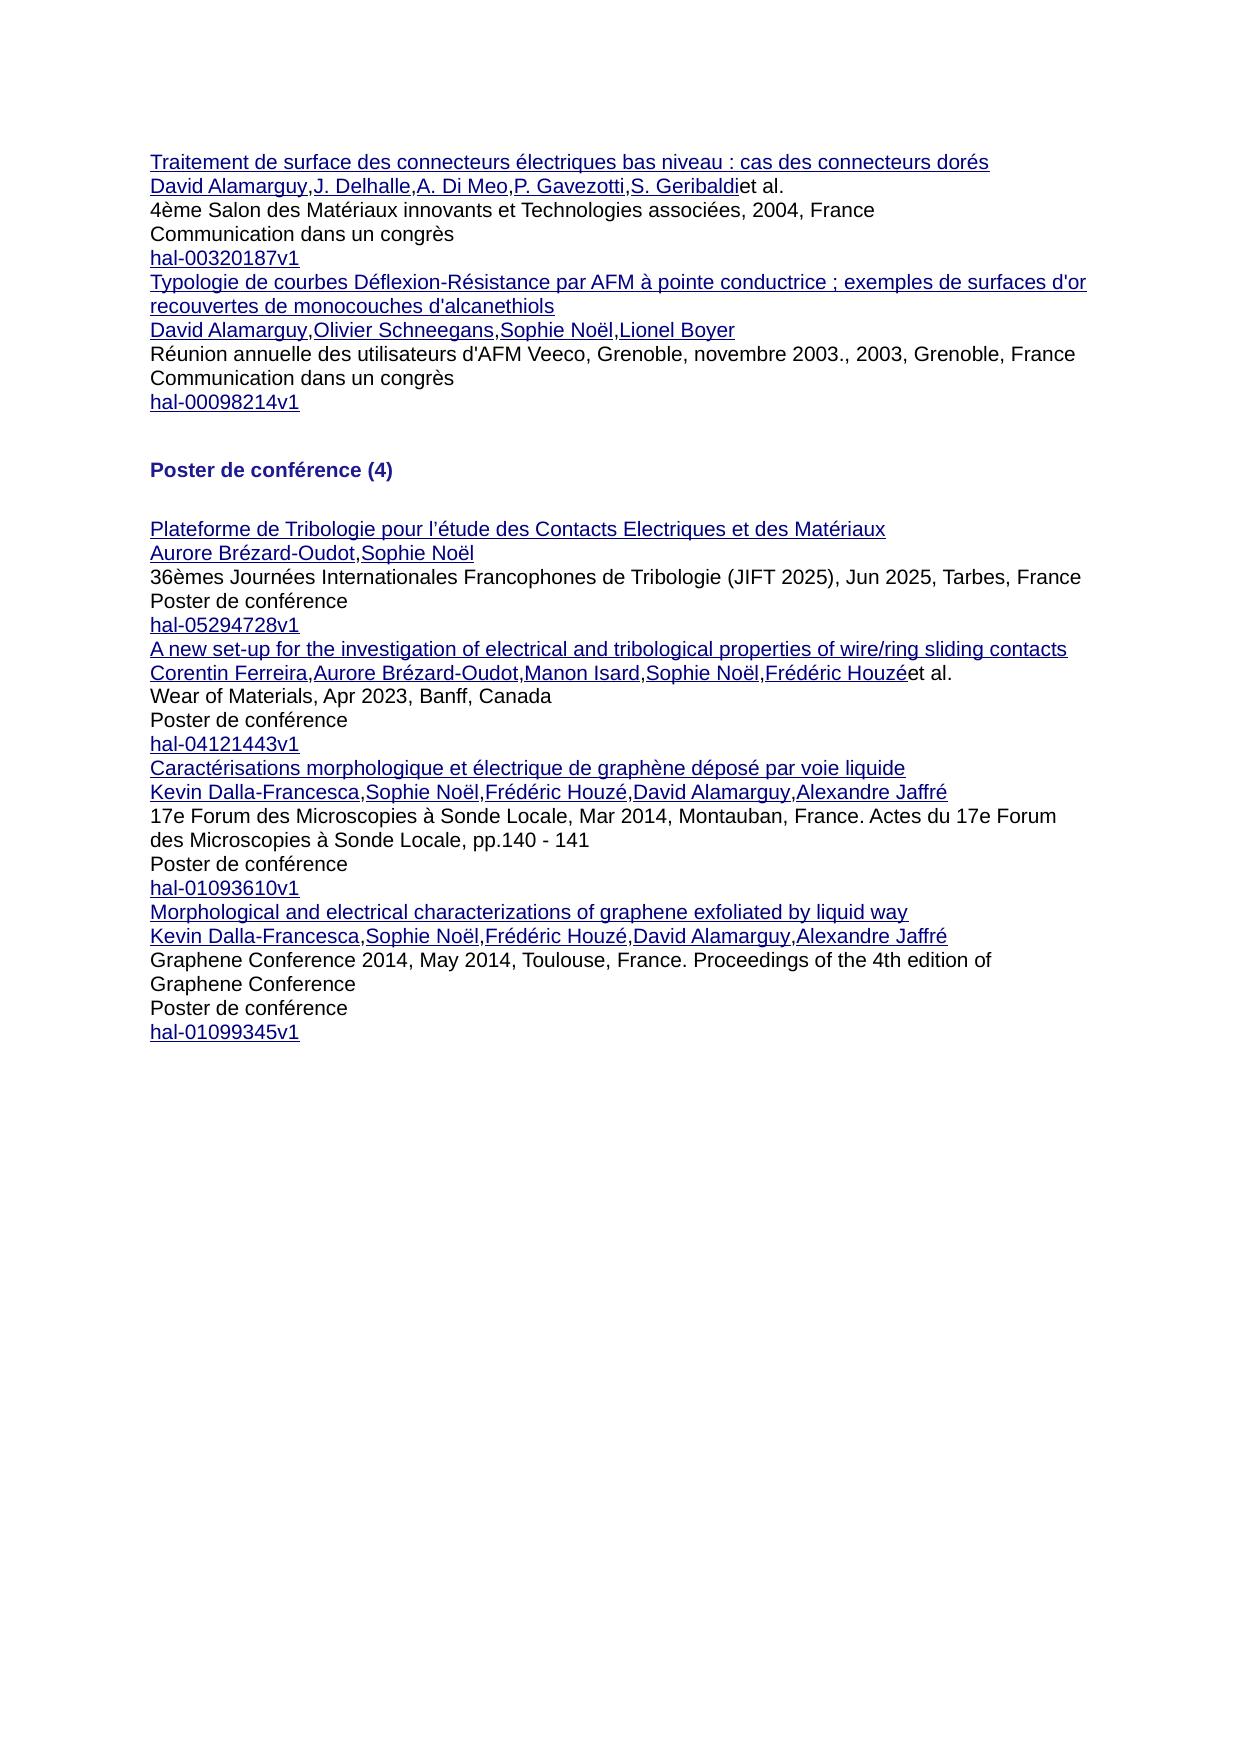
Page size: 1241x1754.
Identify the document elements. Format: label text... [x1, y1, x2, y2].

table_cell A new set-up for the investigation of electrical and tribological properties of wire/ring sliding contacts Corentin Ferreira,Aurore Brézard-Oudot,Manon Isard,Sophie Noël,Frédéric Houzéet al. Wear of Materials, Apr 2023, Banff, Canada Poster de conférence hal-04121443v1 [150, 636, 1090, 756]
table_cell Morphological and electrical characterizations of graphene exfoliated by liquid way Kevin Dalla-Francesca,Sophie Noël,Frédéric Houzé,David Alamarguy,Alexandre Jaffré Graphene Conference 2014, May 2014, Toulouse, France. Proceedings of the 4th edition of Graphene Conference Poster de conférence hal-01099345v1 [150, 900, 1090, 1044]
table_header Plateforme de Tribologie pour l’étude des Contacts Electriques et des Matériaux Aurore Brézard-Oudot,Sophie Noël 36èmes Journées Internationales Francophones de Tribologie (JIFT 2025), Jun 2025, Tarbes, France Poster de conférence hal-05294728v1 [150, 517, 1090, 636]
table_cell Traitement de surface des connecteurs électriques bas niveau : cas des connecteurs dorés David Alamarguy,J. Delhalle,A. Di Meo,P. Gavezotti,S. Geribaldiet al. 4ème Salon des Matériaux innovants et Technologies associées, 2004, France Communication dans un congrès hal-00320187v1 [150, 150, 1090, 270]
table_cell Caractérisations morphologique et électrique de graphène déposé par voie liquide Kevin Dalla-Francesca,Sophie Noël,Frédéric Houzé,David Alamarguy,Alexandre Jaffré 17e Forum des Microscopies à Sonde Locale, Mar 2014, Montauban, France. Actes du 17e Forum des Microscopies à Sonde Locale, pp.140 - 141 Poster de conférence hal-01093610v1 [150, 756, 1090, 900]
table_cell Typologie de courbes Déflexion-Résistance par AFM à pointe conductrice ; exemples de surfaces d'or recouvertes de monocouches d'alcanethiols David Alamarguy,Olivier Schneegans,Sophie Noël,Lionel Boyer Réunion annuelle des utilisateurs d'AFM Veeco, Grenoble, novembre 2003., 2003, Grenoble, France Communication dans un congrès hal-00098214v1 [150, 270, 1090, 413]
subtitle Poster de conférence (4) [150, 458, 1090, 482]
